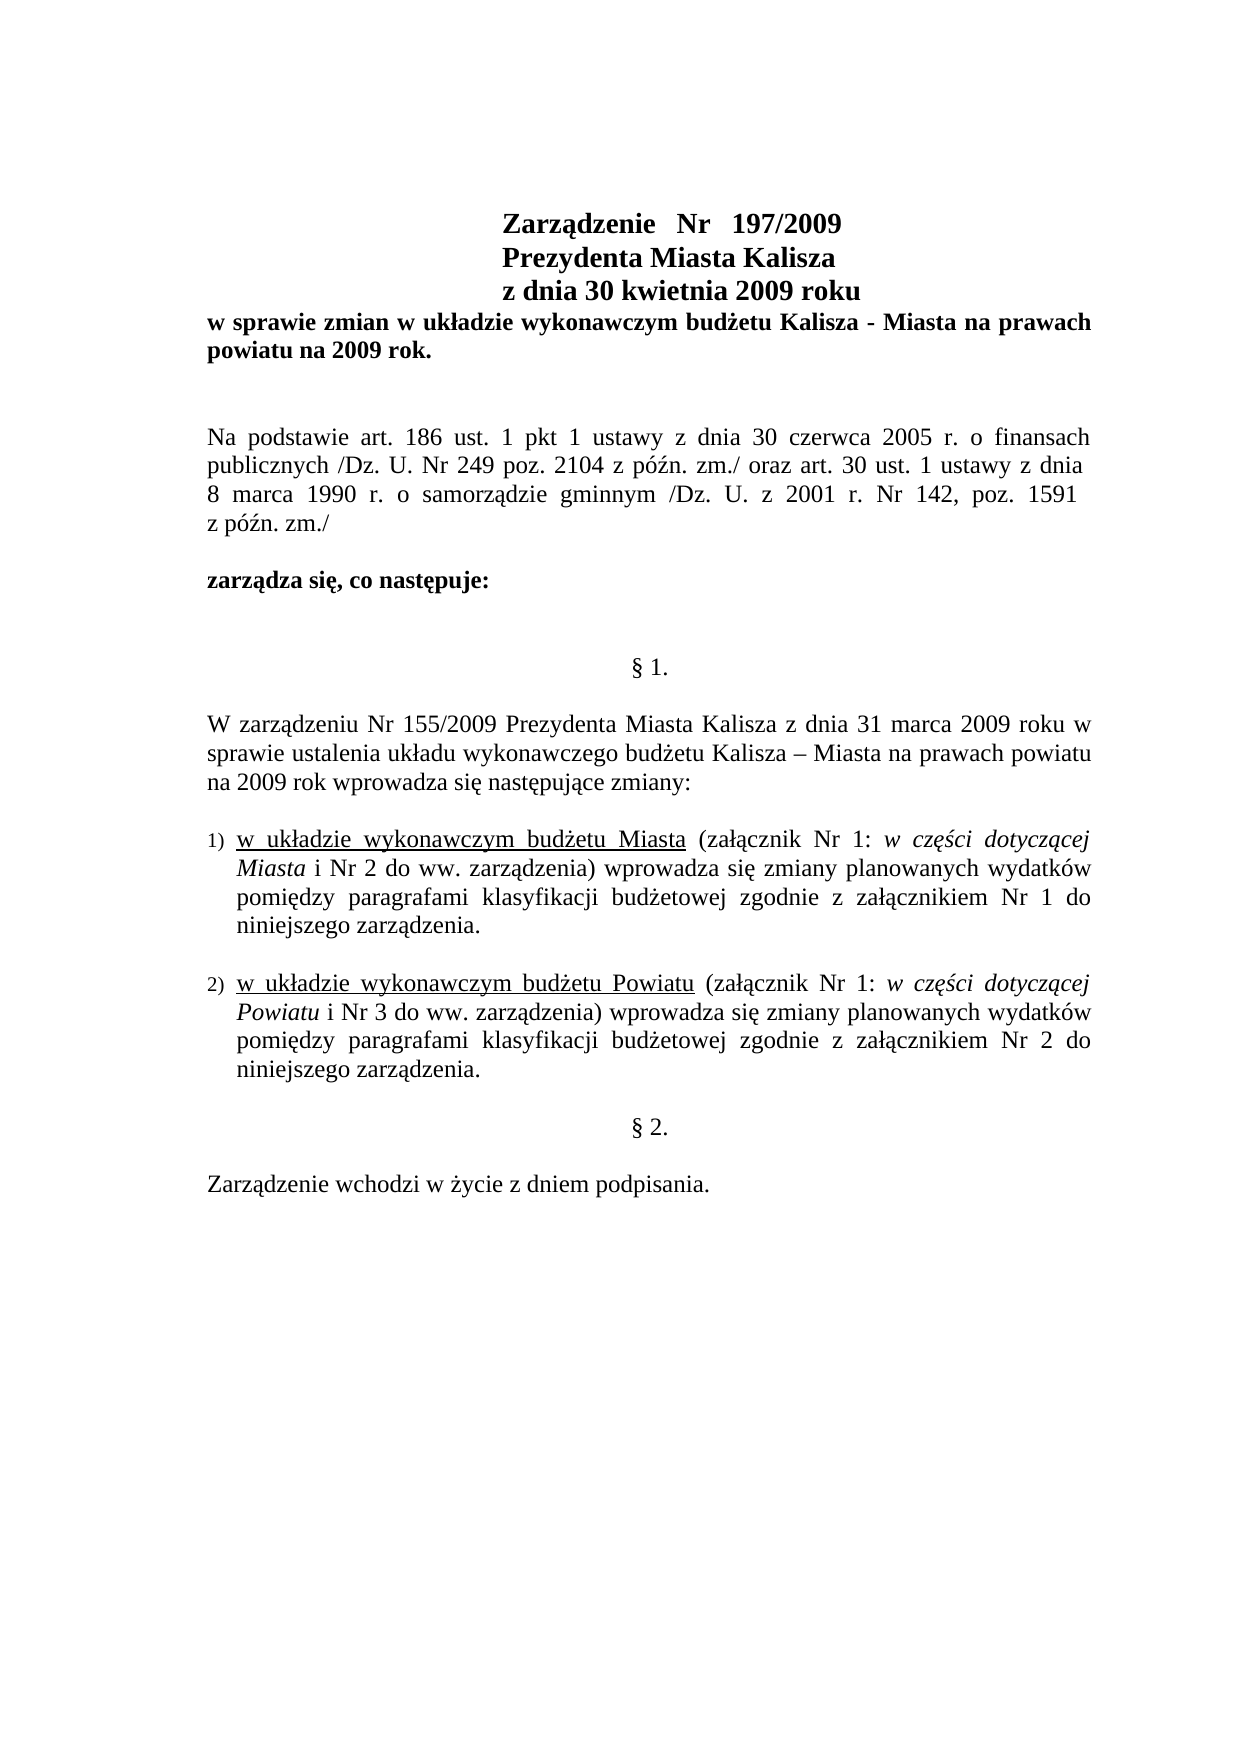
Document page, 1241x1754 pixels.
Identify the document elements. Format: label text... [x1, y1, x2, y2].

text w sprawie zmian w układzie wykonawczym budżetu Kalisza - Miasta na prawach powiatu na 2009 rok. [207, 307, 1093, 364]
text Zarządzenie wchodzi w życie z dniem podpisania. [207, 1169, 1092, 1198]
text zarządza się, co następuje: [207, 566, 1092, 594]
text § 1. [207, 652, 1092, 681]
text Na podstawie art. 186 ust. 1 pkt 1 ustawy z dnia 30 czerwca 2005 r. o finansach publicznych /Dz. U. Nr 249 poz. 2104 z późn. zm./ oraz art. 30 ust. 1 ustawy z dnia 8 marca 1990 r. o samorządzie gminnym /Dz. U. z 2001 r. Nr 142, poz. 1591 z późn. zm./ [207, 422, 1092, 537]
text z dnia 30 kwietnia 2009 roku [502, 273, 1093, 307]
list w układzie wykonawczym budżetu Miasta (załącznik Nr 1: w części dotyczącej Miasta i Nr 2 do ww. zarządzenia) wprowadza się zmiany planowanych wydatków pomiędzy paragrafami klasyfikacji budżetowej zgodnie z załącznikiem Nr 1 do niniejszego zarządzenia. [207, 824, 1092, 939]
text § 2. [207, 1112, 1092, 1141]
list w układzie wykonawczym budżetu Powiatu (załącznik Nr 1: w części dotyczącej Powiatu i Nr 3 do ww. zarządzenia) wprowadza się zmiany planowanych wydatków pomiędzy paragrafami klasyfikacji budżetowej zgodnie z załącznikiem Nr 2 do niniejszego zarządzenia. [207, 968, 1092, 1083]
title Zarządzenie Nr 197/2009 Prezydenta Miasta Kalisza [502, 206, 842, 273]
text W zarządzeniu Nr 155/2009 Prezydenta Miasta Kalisza z dnia 31 marca 2009 roku w sprawie ustalenia układu wykonawczego budżetu Kalisza – Miasta na prawach powiatu na 2009 rok wprowadza się następujące zmiany: [207, 709, 1092, 796]
